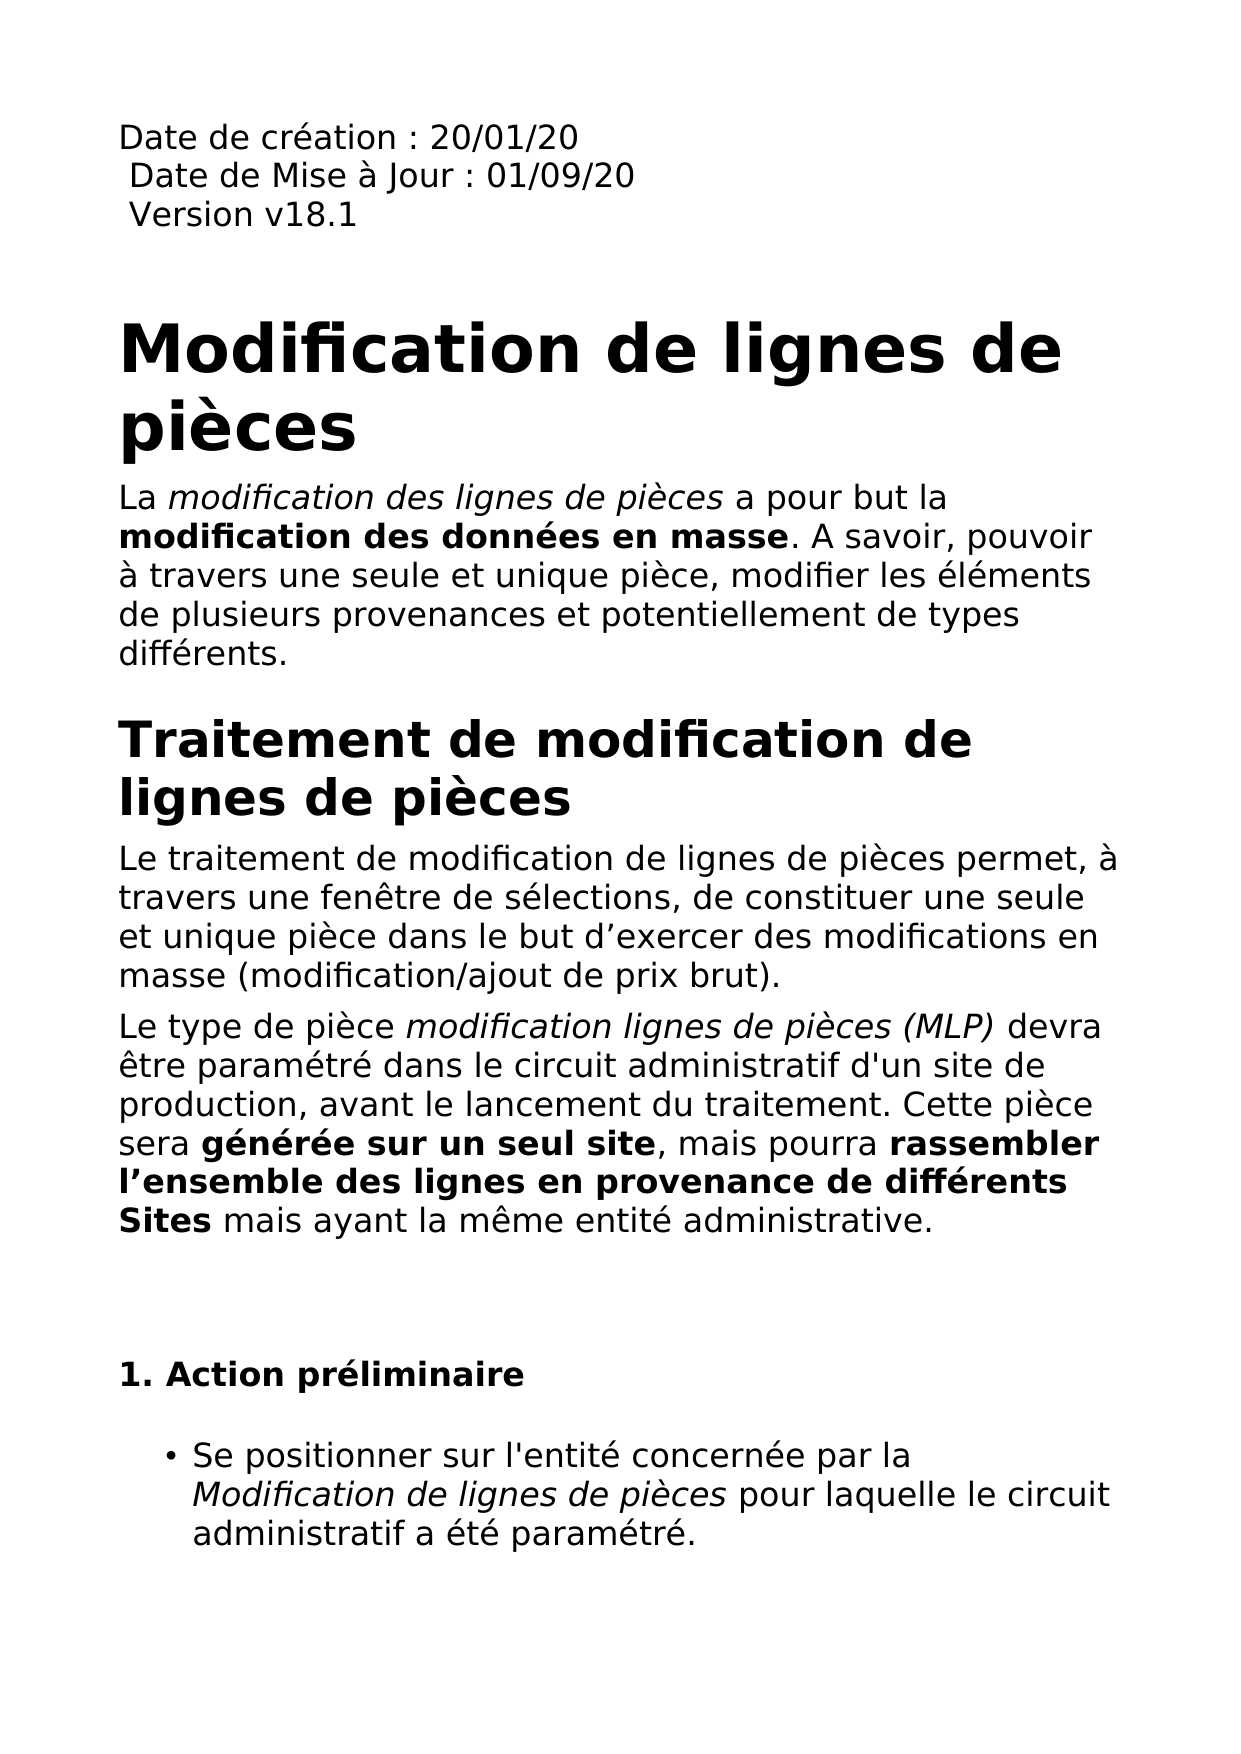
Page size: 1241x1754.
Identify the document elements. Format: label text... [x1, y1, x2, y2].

list Se positionner sur l'entité concernée par la Modification de lignes de pièces pour laquelle le circuit administratif a été paramétré. [177, 1437, 1122, 1631]
text Date de création : 20/01/20 Date de Mise à Jour : 01/09/20 Version v18.1 [118, 118, 1122, 273]
text Le traitement de modification de lignes de pièces permet, à travers une fenêtre de sélections, de constituer une seule et unique pièce dans le but d’exercer des modifications en masse (modification/ajout de prix brut). [118, 839, 1122, 995]
text Le type de pièce modification lignes de pièces (MLP) devra être paramétré dans le circuit administratif d'un site de production, avant le lancement du traitement. Cette pièce sera générée sur un seul site, mais pourra rassembler l’ensemble des lignes en provenance de différents Sites mais ayant la même entité administrative. [118, 1007, 1122, 1318]
text La modification des lignes de pièces a pour but la modification des données en masse. A savoir, pouvoir à travers une seule et unique pièce, modifier les éléments de plusieurs provenances et potentiellement de types différents. [118, 479, 1122, 673]
subtitle 1. Action préliminaire [118, 1356, 1122, 1394]
subtitle Modification de lignes de pièces [118, 311, 1122, 466]
subtitle Traitement de modification de lignes de pièces [118, 711, 1122, 827]
